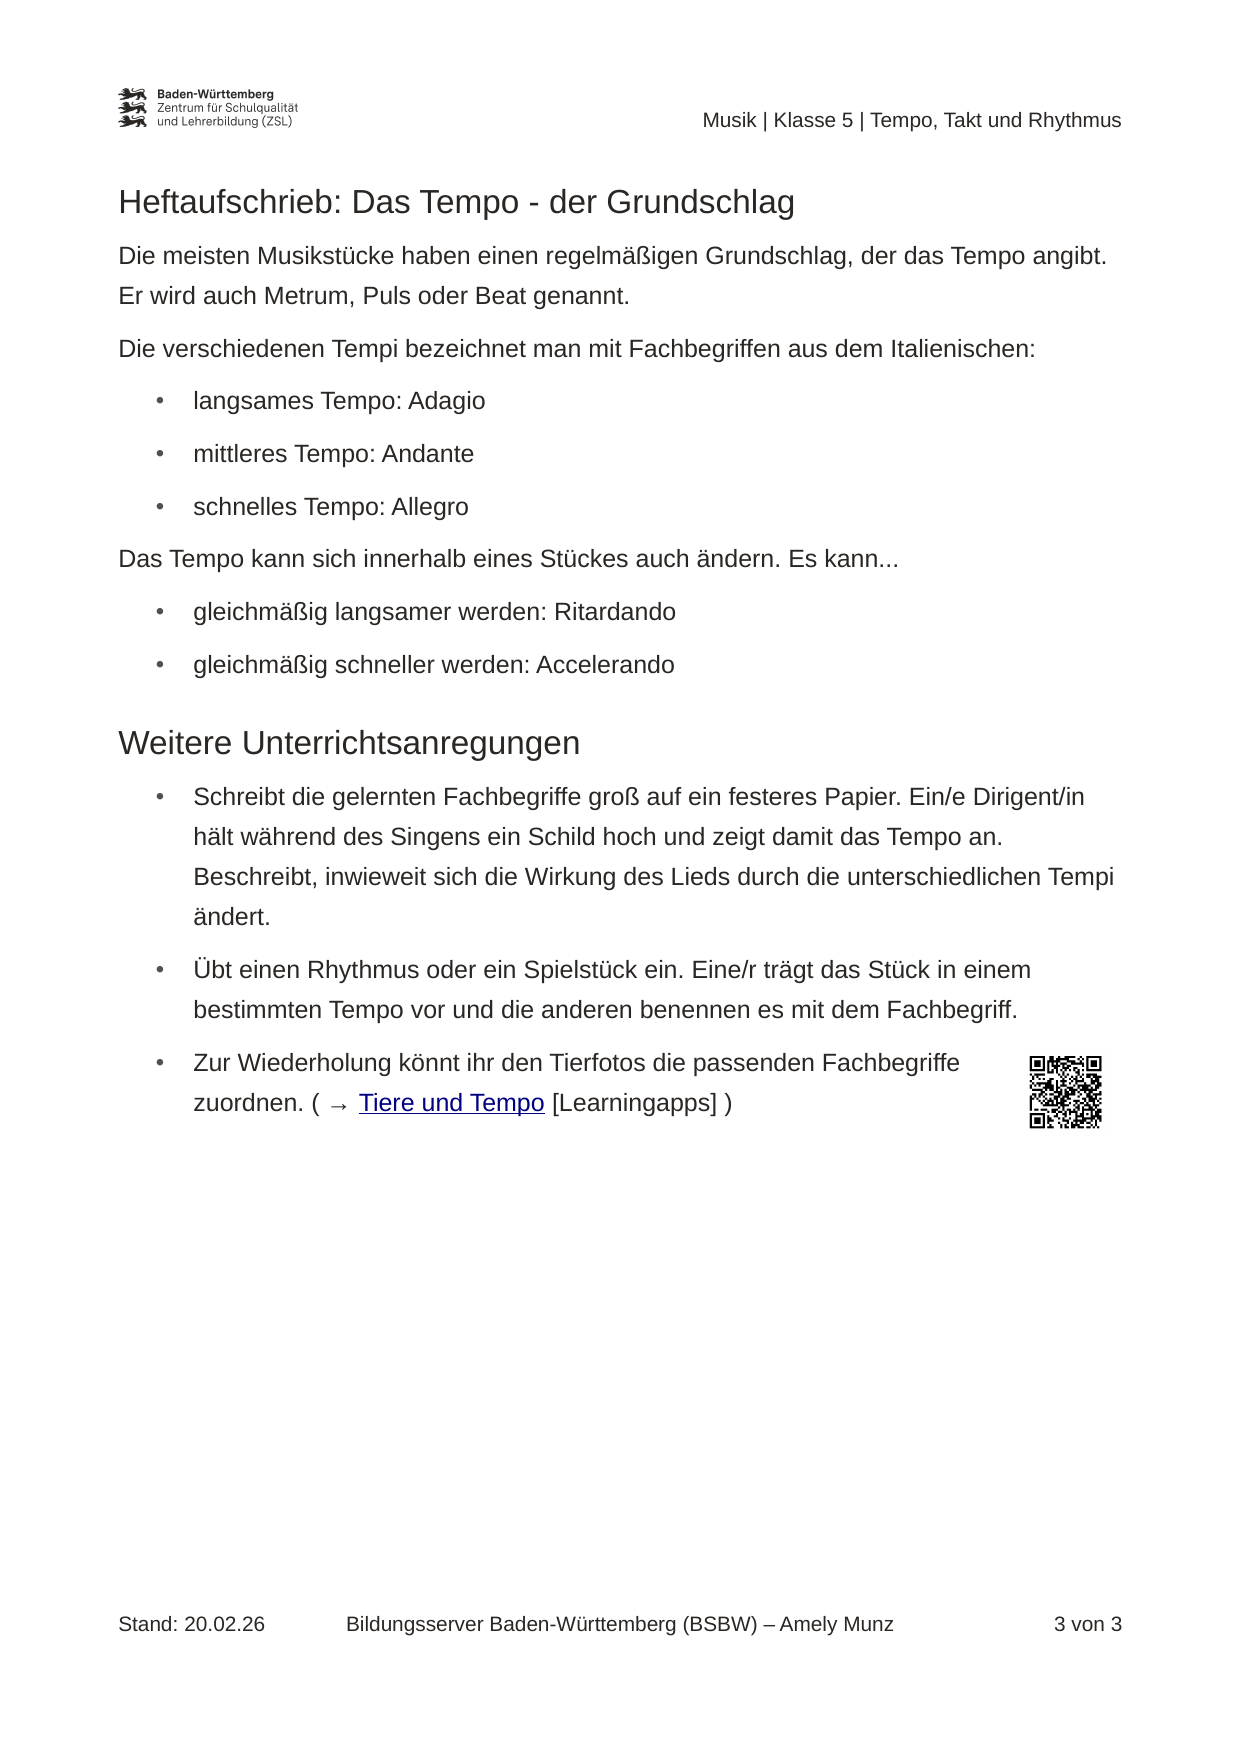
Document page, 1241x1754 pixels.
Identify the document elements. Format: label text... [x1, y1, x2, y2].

list Übt einen Rhythmus oder ein Spielstück ein. Eine/r trägt das Stück in einem bestimmten Tempo vor und die anderen benennen es mit dem Fachbegriff. [156, 955, 1122, 1024]
list mittleres Tempo: Andante [156, 439, 1122, 468]
text Die verschiedenen Tempi bezeichnet man mit Fachbegriffen aus dem Italienischen: [118, 333, 1122, 362]
subtitle Weitere Unterrichtsanregungen [118, 723, 1122, 762]
picture [118, 88, 298, 128]
list Zur Wiederholung könnt ihr den Tierfotos die passenden Fachbegriffe zuordnen. ( → Tiere und Tempo [Learningapps] ) [156, 1048, 1021, 1117]
picture [1021, 1047, 1110, 1137]
list gleichmäßig langsamer werden: Ritardando [156, 597, 1122, 626]
list Schreibt die gelernten Fachbegriffe groß auf ein festeres Papier. Ein/e Dirigent/in hält während des Singens ein Schild hoch und zeigt damit das Tempo an. Beschreibt, inwieweit sich die Wirkung des Lieds durch die unterschiedlichen Tempi ändert. [156, 782, 1122, 931]
list gleichmäßig schneller werden: Accelerando [156, 649, 1122, 678]
text Die meisten Musikstücke haben einen regelmäßigen Grundschlag, der das Tempo angibt. Er wird auch Metrum, Puls oder Beat genannt. [118, 241, 1122, 310]
subtitle Heftaufschrieb: Das Tempo - der Grundschlag [118, 182, 1122, 221]
list schnelles Tempo: Allegro [156, 492, 1122, 520]
text Das Tempo kann sich innerhalb eines Stückes auch ändern. Es kann... [118, 544, 1122, 573]
list langsames Tempo: Adagio [156, 386, 1122, 415]
